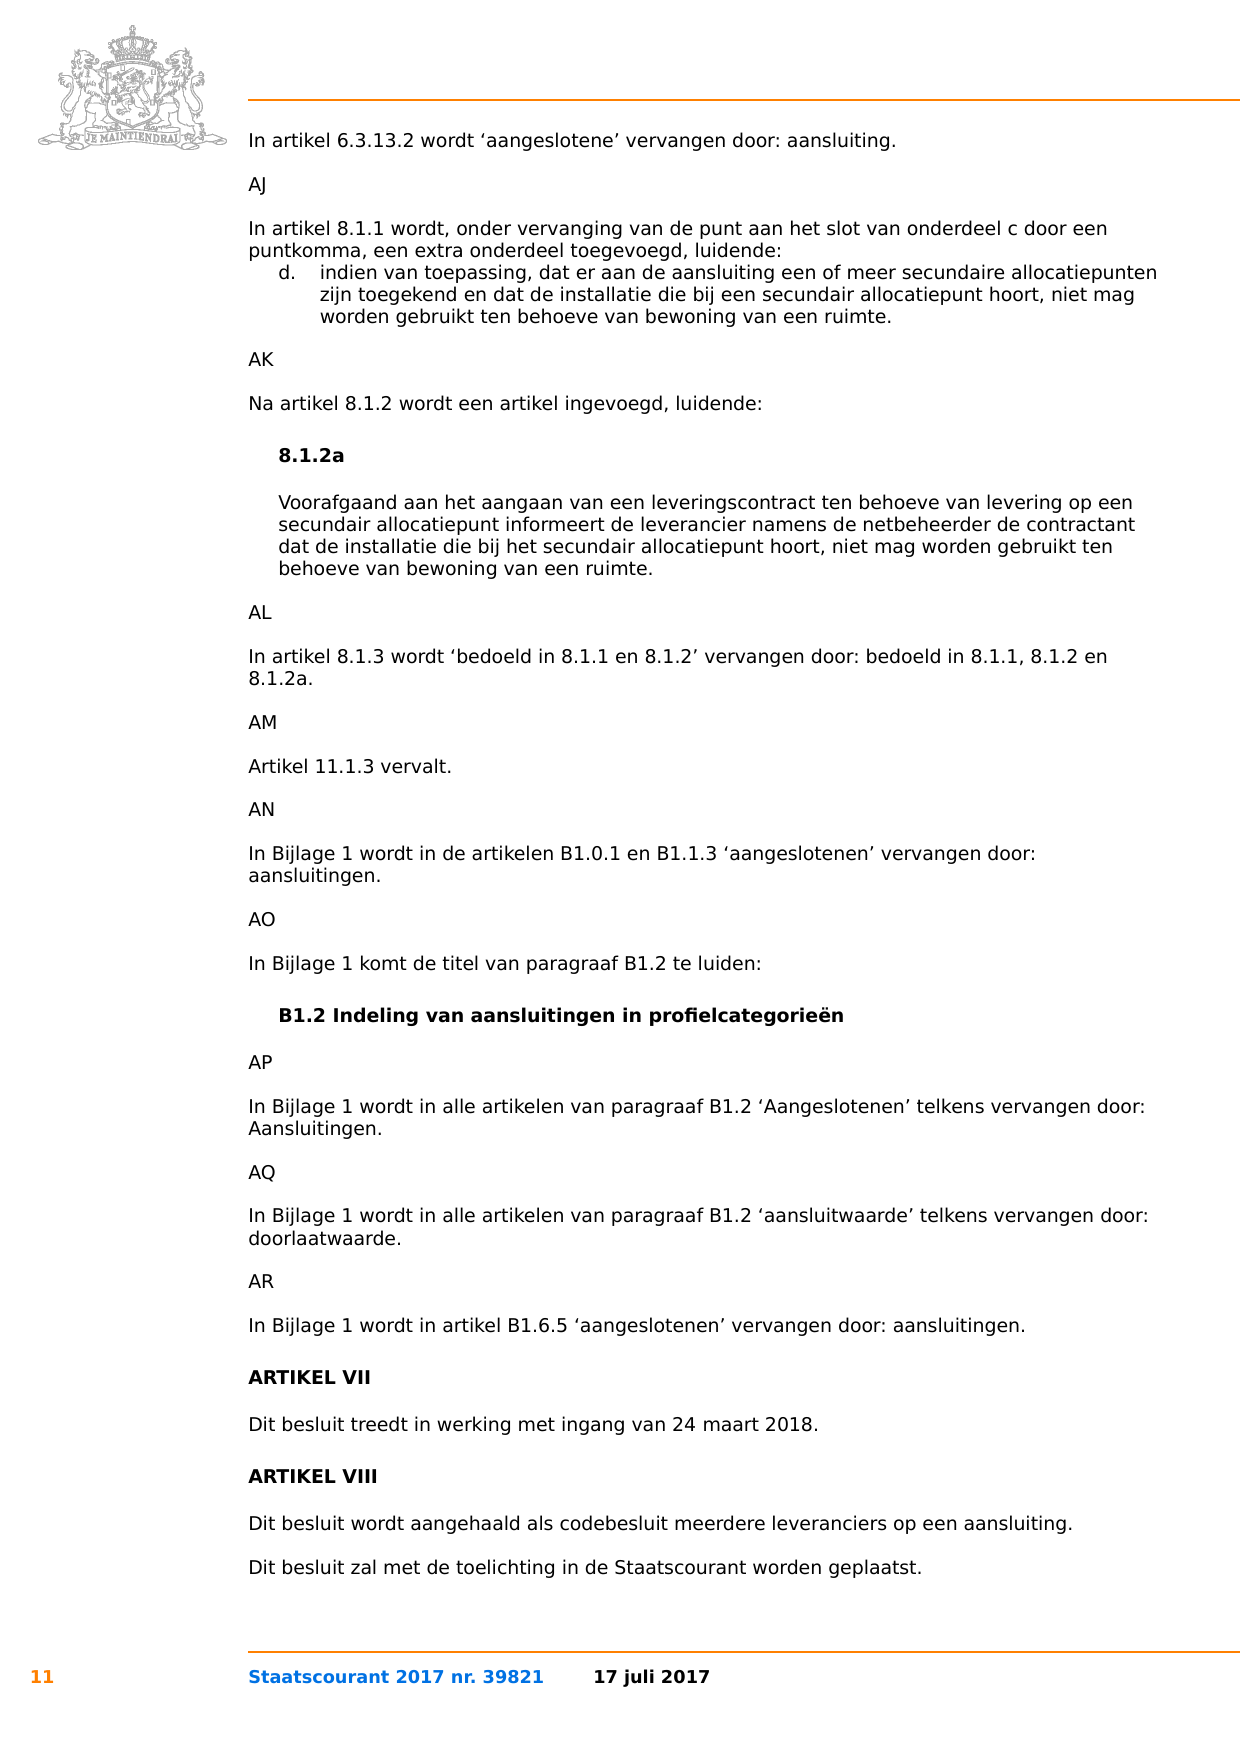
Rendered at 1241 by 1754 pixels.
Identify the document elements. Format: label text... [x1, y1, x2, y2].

text In Bijlage 1 wordt in de artikelen B1.0.1 en B1.1.3 ‘aangeslotenen’ vervangen door: aansluitingen. [248, 843, 1163, 887]
text In artikel 8.1.1 wordt, onder vervanging van de punt aan het slot van onderdeel c door een puntkomma, een extra onderdeel toegevoegd, luidende: [248, 218, 1163, 262]
text AL [248, 602, 1163, 624]
subtitle 8.1.2a [278, 445, 1163, 467]
picture [38, 25, 227, 150]
text In artikel 6.3.13.2 wordt ‘aangeslotene’ vervangen door: aansluiting. [248, 130, 1163, 152]
text AJ [248, 174, 1163, 196]
subtitle ARTIKEL VIII [248, 1466, 1163, 1488]
text AK [248, 349, 1163, 371]
text AN [248, 799, 1163, 821]
text In Bijlage 1 wordt in alle artikelen van paragraaf B1.2 ‘Aangeslotenen’ telkens vervangen door: Aansluitingen. [248, 1096, 1163, 1140]
text AR [248, 1271, 1163, 1293]
text In artikel 8.1.3 wordt ‘bedoeld in 8.1.1 en 8.1.2’ vervangen door: bedoeld in 8.1.1, 8.1.2 en 8.1.2a. [248, 646, 1163, 690]
subtitle B1.2 Indeling van aansluitingen in profielcategorieën [278, 1005, 1163, 1027]
text Dit besluit wordt aangehaald als codebesluit meerdere leveranciers op een aansluiting. [248, 1513, 1163, 1535]
text d. indien van toepassing, dat er aan de aansluiting een of meer secundaire allocatiepunten zijn toegekend en dat de installatie die bij een secundair allocatiepunt hoort, niet mag worden gebruikt ten behoeve van bewoning van een ruimte. [278, 262, 1163, 327]
text AM [248, 712, 1163, 734]
text Voorafgaand aan het aangaan van een leveringscontract ten behoeve van levering op een secundair allocatiepunt informeert de leverancier namens de netbeheerder de contractant dat de installatie die bij het secundair allocatiepunt hoort, niet mag worden gebruikt ten behoeve van bewoning van een ruimte. [278, 492, 1163, 580]
text In Bijlage 1 wordt in alle artikelen van paragraaf B1.2 ‘aansluitwaarde’ telkens vervangen door: doorlaatwaarde. [248, 1205, 1163, 1249]
text AQ [248, 1162, 1163, 1183]
text Dit besluit treedt in werking met ingang van 24 maart 2018. [248, 1414, 1163, 1436]
text AP [248, 1052, 1163, 1074]
text Dit besluit zal met de toelichting in de Staatscourant worden geplaatst. [248, 1557, 1163, 1579]
subtitle ARTIKEL VII [248, 1367, 1163, 1389]
text Artikel 11.1.3 vervalt. [248, 756, 1163, 777]
text In Bijlage 1 wordt in artikel B1.6.5 ‘aangeslotenen’ vervangen door: aansluitingen. [248, 1315, 1163, 1337]
text AO [248, 909, 1163, 931]
text In Bijlage 1 komt de titel van paragraaf B1.2 te luiden: [248, 953, 1163, 975]
text Na artikel 8.1.2 wordt een artikel ingevoegd, luidende: [248, 393, 1163, 415]
